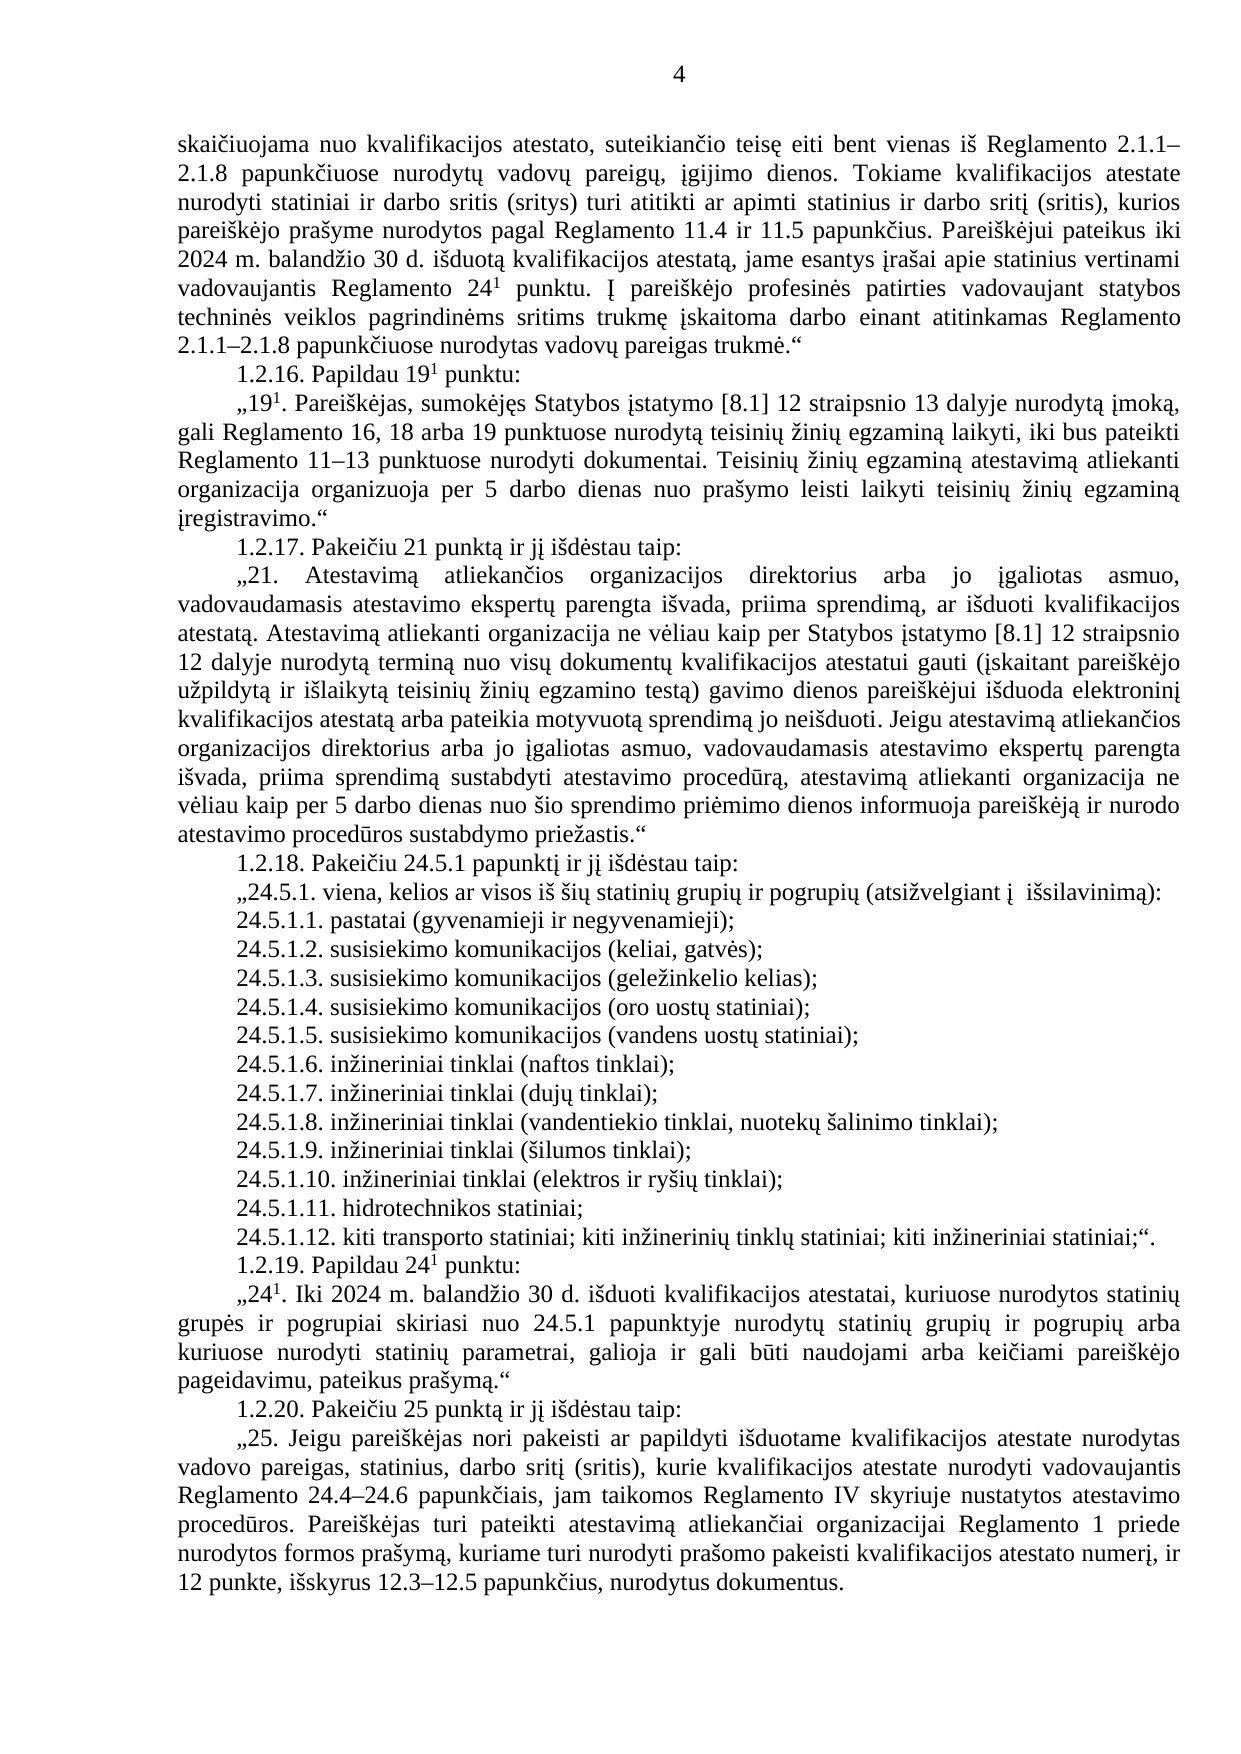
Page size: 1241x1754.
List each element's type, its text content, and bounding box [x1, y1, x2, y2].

text 24.5.1.10. inžineriniai tinklai (elektros ir ryšių tinklai); [177, 1164, 1181, 1193]
text 1.2.18. Pakeičiu 24.5.1 papunktį ir jį išdėstau taip: [177, 848, 1181, 877]
text „25. Jeigu pareiškėjas nori pakeisti ar papildyti išduotame kvalifikacijos atestate nurodytas vadovo pareigas, statinius, darbo sritį (sritis), kurie kvalifikacijos atestate nurodyti vadovaujantis Reglamento 24.4–24.6 papunkčiais, jam taikomos Reglamento IV skyriuje nustatytos atestavimo procedūros. Pareiškėjas turi pateikti atestavimą atliekančiai organizacijai Reglamento 1 priede nurodytos formos prašymą, kuriame turi nurodyti prašomo pakeisti kvalifikacijos atestato numerį, ir 12 punkte, išskyrus 12.3–12.5 papunkčius, nurodytus dokumentus. [177, 1423, 1181, 1595]
text skaičiuojama nuo kvalifikacijos atestato, suteikiančio teisę eiti bent vienas iš Reglamento 2.1.1–2.1.8 papunkčiuose nurodytų vadovų pareigų, įgijimo dienos. Tokiame kvalifikacijos atestate nurodyti statiniai ir darbo sritis (sritys) turi atitikti ar apimti statinius ir darbo sritį (sritis), kurios pareiškėjo prašyme nurodytos pagal Reglamento 11.4 ir 11.5 papunkčius. Pareiškėjui pateikus iki 2024 m. balandžio 30 d. išduotą kvalifikacijos atestatą, jame esantys įrašai apie statinius vertinami vadovaujantis Reglamento 241 punktu. Į pareiškėjo profesinės patirties vadovaujant statybos techninės veiklos pagrindinėms sritims trukmę įskaitoma darbo einant atitinkamas Reglamento 2.1.1–2.1.8 papunkčiuose nurodytas vadovų pareigas trukmė.“ [177, 129, 1181, 359]
text „24.5.1. viena, kelios ar visos iš šių statinių grupių ir pogrupių (atsižvelgiant į išsilavinimą): [177, 877, 1181, 905]
text 24.5.1.12. kiti transporto statiniai; kiti inžinerinių tinklų statiniai; kiti inžineriniai statiniai;“. [177, 1222, 1181, 1250]
text 24.5.1.3. susisiekimo komunikacijos (geležinkelio kelias); [177, 963, 1181, 992]
text 24.5.1.11. hidrotechnikos statiniai; [177, 1193, 1181, 1222]
text 24.5.1.2. susisiekimo komunikacijos (keliai, gatvės); [177, 934, 1181, 963]
text 24.5.1.8. inžineriniai tinklai (vandentiekio tinklai, nuotekų šalinimo tinklai); [177, 1107, 1181, 1135]
text 24.5.1.5. susisiekimo komunikacijos (vandens uostų statiniai); [177, 1020, 1181, 1049]
text 24.5.1.6. inžineriniai tinklai (naftos tinklai); [177, 1049, 1181, 1078]
text 1.2.20. Pakeičiu 25 punktą ir jį išdėstau taip: [177, 1394, 1181, 1423]
text „21. Atestavimą atliekančios organizacijos direktorius arba jo įgaliotas asmuo, vadovaudamasis atestavimo ekspertų parengta išvada, priima sprendimą, ar išduoti kvalifikacijos atestatą. Atestavimą atliekanti organizacija ne vėliau kaip per Statybos įstatymo [8.1] 12 straipsnio 12 dalyje nurodytą terminą nuo visų dokumentų kvalifikacijos atestatui gauti (įskaitant pareiškėjo užpildytą ir išlaikytą teisinių žinių egzamino testą) gavimo dienos pareiškėjui išduoda elektroninį kvalifikacijos atestatą arba pateikia motyvuotą sprendimą jo neišduoti. Jeigu atestavimą atliekančios organizacijos direktorius arba jo įgaliotas asmuo, vadovaudamasis atestavimo ekspertų parengta išvada, priima sprendimą sustabdyti atestavimo procedūrą, atestavimą atliekanti organizacija ne vėliau kaip per 5 darbo dienas nuo šio sprendimo priėmimo dienos informuoja pareiškėją ir nurodo atestavimo procedūros sustabdymo priežastis.“ [177, 560, 1181, 848]
text 24.5.1.1. pastatai (gyvenamieji ir negyvenamieji); [177, 905, 1181, 934]
text „191. Pareiškėjas, sumokėjęs Statybos įstatymo [8.1] 12 straipsnio 13 dalyje nurodytą įmoką, gali Reglamento 16, 18 arba 19 punktuose nurodytą teisinių žinių egzaminą laikyti, iki bus pateikti Reglamento 11–13 punktuose nurodyti dokumentai. Teisinių žinių egzaminą atestavimą atliekanti organizacija organizuoja per 5 darbo dienas nuo prašymo leisti laikyti teisinių žinių egzaminą įregistravimo.“ [177, 388, 1181, 532]
text „241. Iki 2024 m. balandžio 30 d. išduoti kvalifikacijos atestatai, kuriuose nurodytos statinių grupės ir pogrupiai skiriasi nuo 24.5.1 papunktyje nurodytų statinių grupių ir pogrupių arba kuriuose nurodyti statinių parametrai, galioja ir gali būti naudojami arba keičiami pareiškėjo pageidavimu, pateikus prašymą.“ [177, 1279, 1181, 1394]
text 1.2.17. Pakeičiu 21 punktą ir jį išdėstau taip: [177, 532, 1181, 560]
text 1.2.19. Papildau 241 punktu: [177, 1250, 1181, 1279]
text 1.2.16. Papildau 191 punktu: [177, 359, 1181, 388]
text 24.5.1.9. inžineriniai tinklai (šilumos tinklai); [177, 1135, 1181, 1164]
text 24.5.1.4. susisiekimo komunikacijos (oro uostų statiniai); [177, 992, 1181, 1020]
text 24.5.1.7. inžineriniai tinklai (dujų tinklai); [177, 1078, 1181, 1107]
